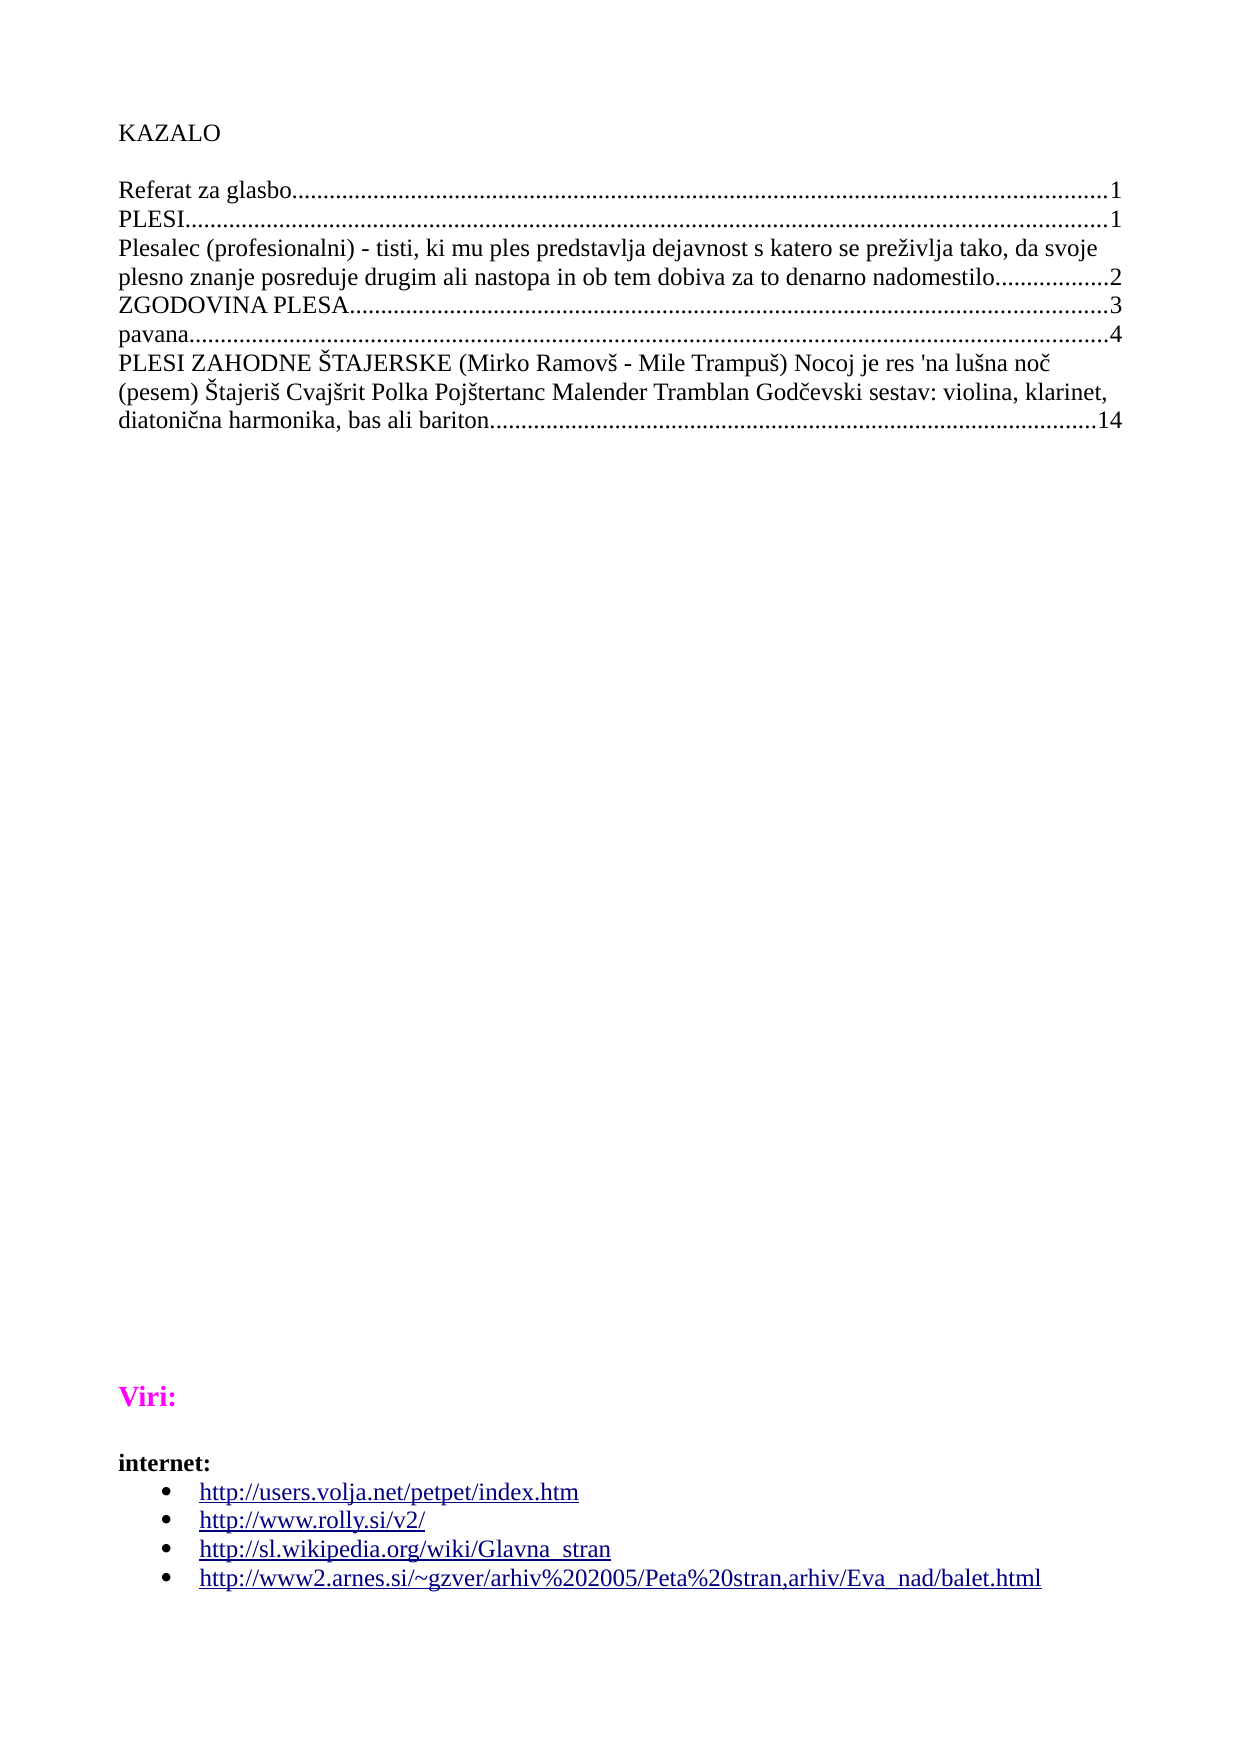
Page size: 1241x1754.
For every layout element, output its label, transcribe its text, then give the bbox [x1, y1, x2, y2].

list http://www2.arnes.si/~gzver/arhiv%202005/Peta%20stran,arhiv/Eva_nad/balet.html [162, 1563, 1122, 1592]
text Plesalec (profesionalni) - tisti, ki mu ples predstavlja dejavnost s katero se preživlja tako, da svoje plesno znanje posreduje drugim ali nastopa in ob tem dobiva za to denarno nadomestilo. 2 [118, 233, 1122, 291]
text internet: [118, 1448, 1122, 1477]
text KAZALO [118, 118, 1122, 147]
text PLESI 1 [118, 204, 1122, 233]
list http://users.volja.net/petpet/index.htm [162, 1477, 1122, 1505]
list Viri: [118, 1379, 1122, 1413]
text PLESI ZAHODNE ŠTAJERSKE (Mirko Ramovš - Mile Trampuš) Nocoj je res 'na lušna noč (pesem) Štajeriš Cvajšrit Polka Pojštertanc Malender Tramblan Godčevski sestav: violina, klarinet, diatonična harmonika, bas ali bariton. 14 [118, 348, 1122, 434]
list http://www.rolly.si/v2/ [162, 1505, 1122, 1534]
list http://sl.wikipedia.org/wiki/Glavna_stran [162, 1534, 1122, 1563]
text ZGODOVINA PLESA 3 [118, 291, 1122, 319]
text pavana 4 [118, 319, 1122, 348]
text Referat za glasbo 1 [118, 176, 1122, 204]
